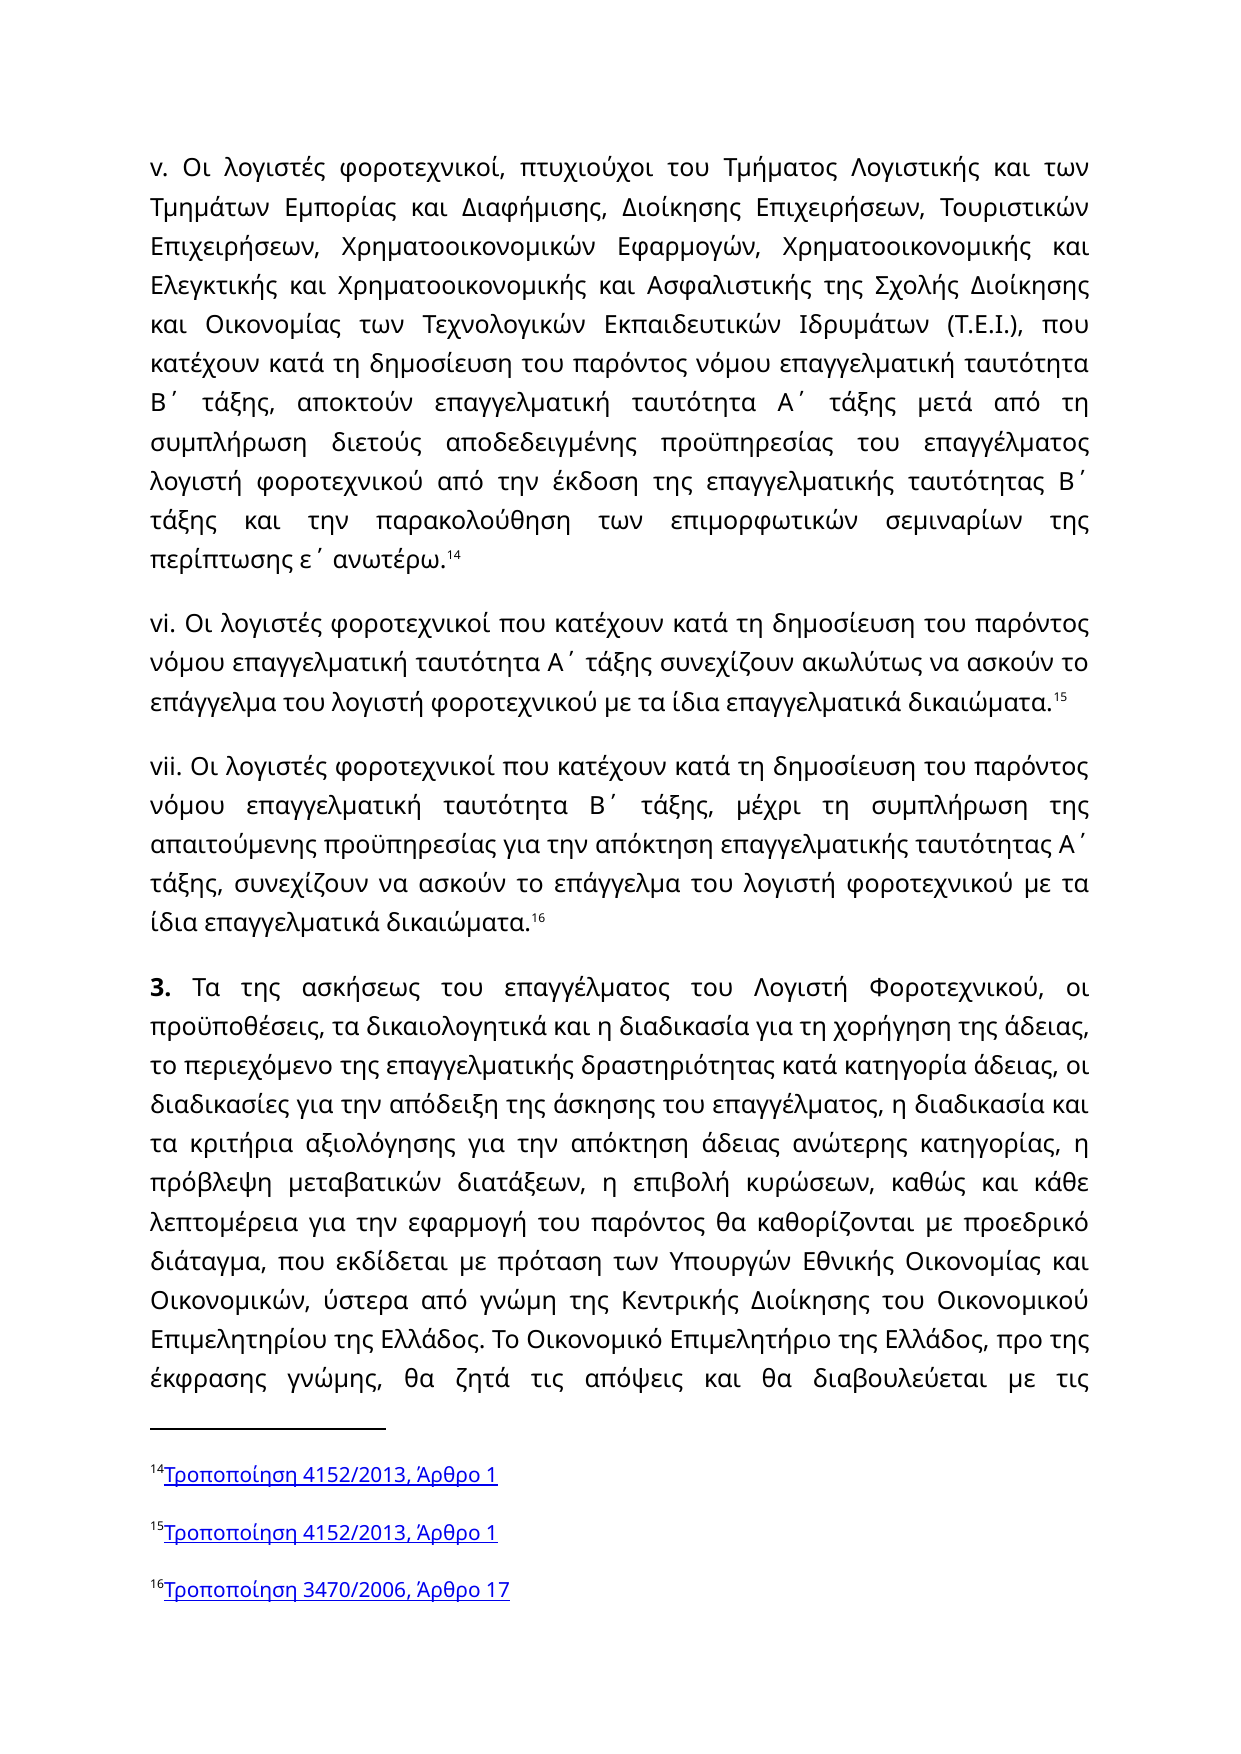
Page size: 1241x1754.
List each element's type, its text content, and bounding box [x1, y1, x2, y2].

text Τροποποίηση 3470/2006, Άρθρο 17 [150, 1576, 1090, 1604]
text 3. Τα της ασκήσεως του επαγγέλματος του Λογιστή Φοροτεχνικού, οι προϋποθέσεις, τα δικαιολογητικά και η διαδικασία για τη χορήγηση της άδειας, το περιεχόμενο της επαγγελματικής δραστηριότητας κατά κατηγορία άδειας, οι διαδικασίες για την απόδειξη της άσκησης του επαγγέλματος, η διαδικασία και τα κριτήρια αξιολόγησης για την απόκτηση άδειας ανώτερης κατηγορίας, η πρόβλεψη μεταβατικών διατάξεων, η επιβολή κυρώσεων, καθώς και κάθε λεπτομέρεια για την εφαρμογή του παρόντος θα καθορίζονται με προεδρικό διάταγμα, που εκδίδεται με πρόταση των Υπουργών Εθνικής Οικονομίας και Οικονομικών, ύστερα από γνώμη της Κεντρικής Διοίκησης του Οικονομικού Επιμελητηρίου της Ελλάδος. Το Οικονομικό Επιμελητήριο της Ελλάδος, προ της έκφρασης γνώμης, θα ζητά τις απόψεις και θα διαβουλεύεται με τις [150, 969, 1090, 1395]
text Τροποποίηση 4152/2013, Άρθρο 1 [150, 1460, 1090, 1489]
text vii. Οι λογιστές φοροτεχνικοί που κατέχουν κατά τη δημοσίευση του παρόντος νόμου επαγγελματική ταυτότητα Β΄ τάξης, μέχρι τη συμπλήρωση της απαιτούμενης προϋπηρεσίας για την απόκτηση επαγγελματικής ταυτότητας Α΄ τάξης, συνεχίζουν να ασκούν το επάγγελμα του λογιστή φοροτεχνικού με τα ίδια επαγγελματικά δικαιώματα. [150, 748, 1090, 939]
text vi. Οι λογιστές φοροτεχνικοί που κατέχουν κατά τη δημοσίευση του παρόντος νόμου επαγγελματική ταυτότητα Α΄ τάξης συνεχίζουν ακωλύτως να ασκούν το επάγγελμα του λογιστή φοροτεχνικού με τα ίδια επαγγελματικά δικαιώματα. [150, 606, 1090, 718]
text Τροποποίηση 4152/2013, Άρθρο 1 [150, 1518, 1090, 1546]
text v. Οι λογιστές φοροτεχνικοί, πτυχιούχοι του Τμήματος Λογιστικής και των Τμημάτων Εμπορίας και Διαφήμισης, Διοίκησης Επιχειρήσεων, Τουριστικών Επιχειρήσεων, Χρηματοοικονομικών Εφαρμογών, Χρηματοοικονομικής και Ελεγκτικής και Χρηματοοικονομικής και Ασφαλιστικής της Σχολής Διοίκησης και Οικονομίας των Τεχνολογικών Εκπαιδευτικών Ιδρυμάτων (Τ.Ε.Ι.), που κατέχουν κατά τη δημοσίευση του παρόντος νόμου επαγγελματική ταυτότητα Β΄ τάξης, αποκτούν επαγγελματική ταυτότητα Α΄ τάξης μετά από τη συμπλήρωση διετούς αποδεδειγμένης προϋπηρεσίας του επαγγέλματος λογιστή φοροτεχνικού από την έκδοση της επαγγελματικής ταυτότητας Β΄ τάξης και την παρακολούθηση των επιμορφωτικών σεμιναρίων της περίπτωσης ε΄ ανωτέρω. [150, 150, 1090, 576]
